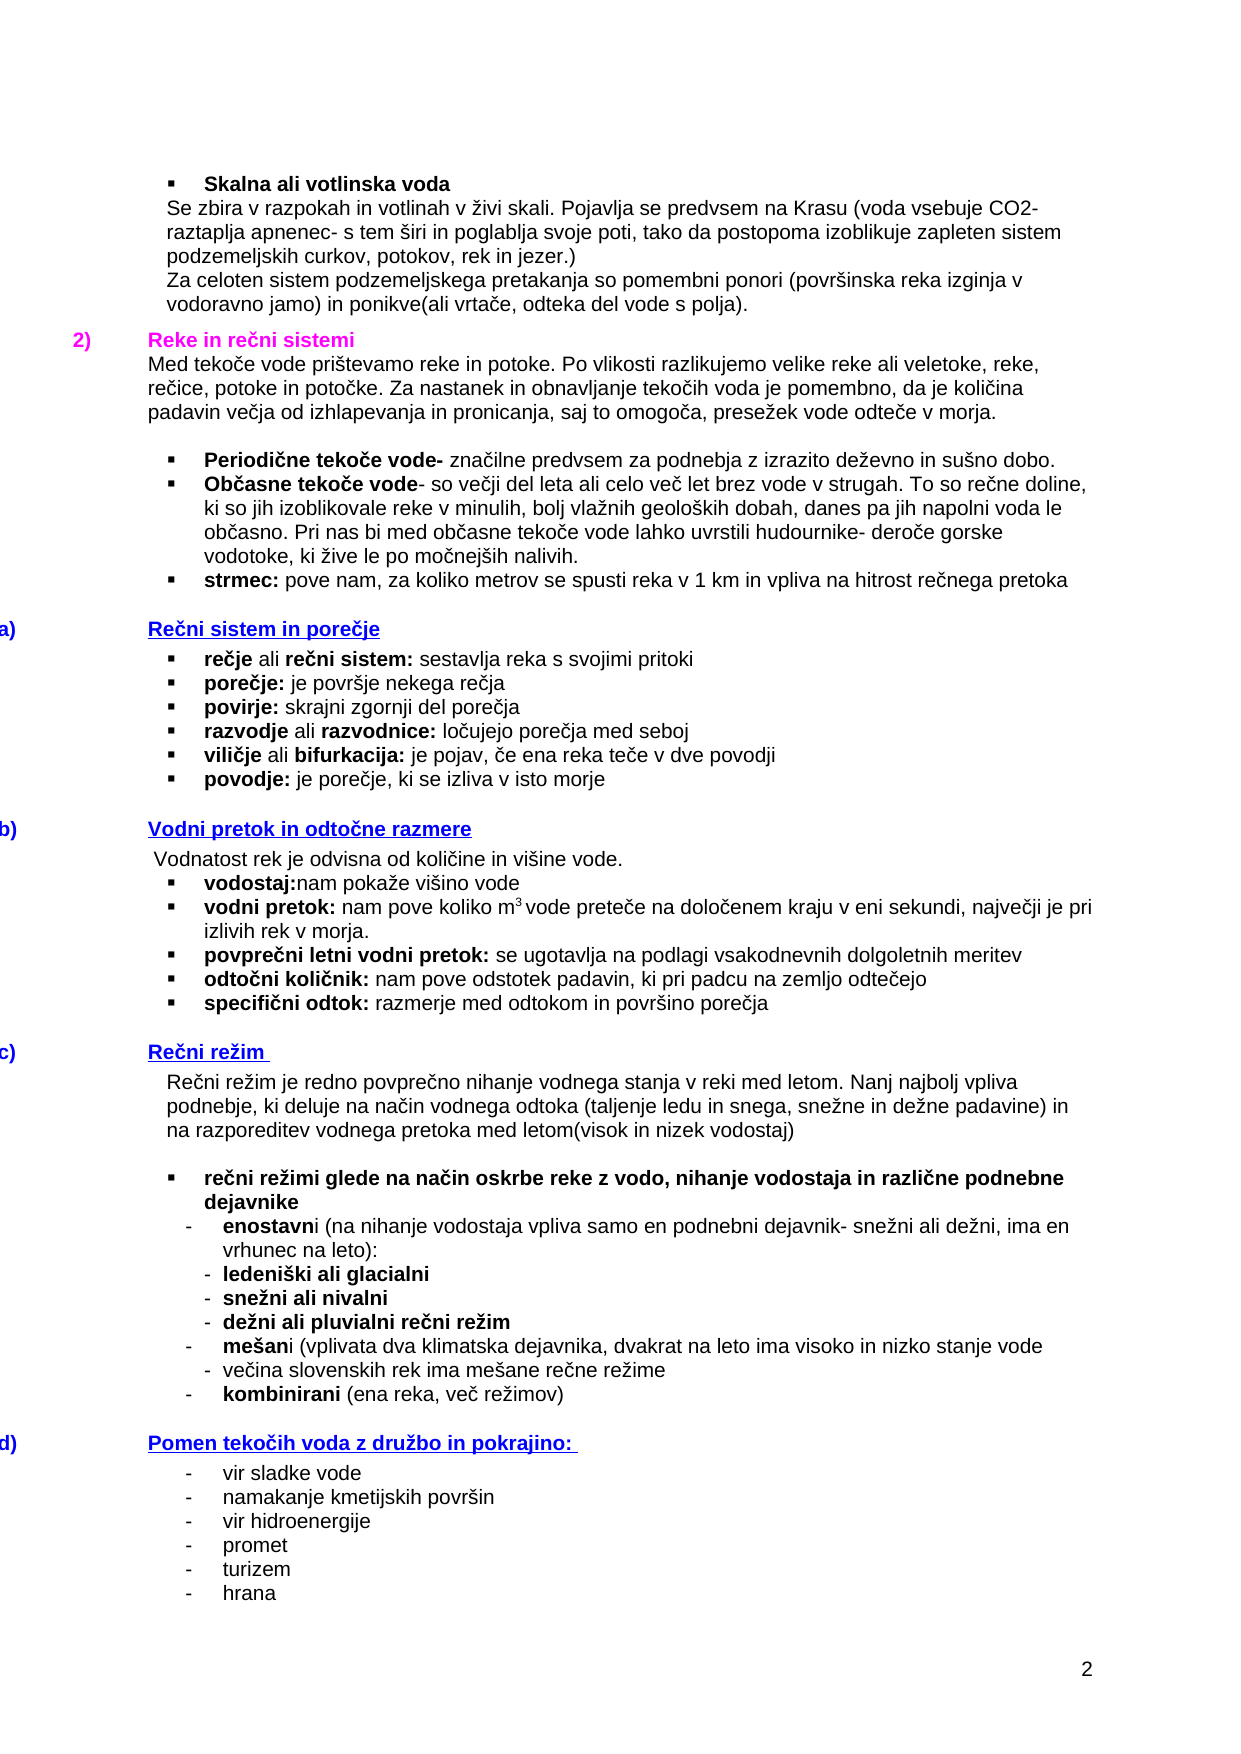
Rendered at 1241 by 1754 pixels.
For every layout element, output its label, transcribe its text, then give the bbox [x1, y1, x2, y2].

list snežni ali nivalni [148, 1286, 1093, 1310]
list Rečni režim je redno povprečno nihanje vodnega stanja v reki med letom. Nanj najbolj vpliva podnebje, ki deluje na način vodnega odtoka (taljenje ledu in snega, snežne in dežne padavine) in na razporeditev vodnega pretoka med letom(visok in nizek vodostaj) [166, 1070, 1093, 1142]
subtitle Rečni režim [0, 1040, 1093, 1064]
list enostavni (na nihanje vodostaja vpliva samo en podnebni dejavnik- snežni ali dežni, ima en vrhunec na leto): [185, 1214, 1093, 1262]
list večina slovenskih rek ima mešane rečne režime [148, 1358, 1093, 1382]
list viličje ali bifurkacija: je pojav, če ena reka teče v dve povodji [166, 743, 1093, 767]
subtitle Vodni pretok in odtočne razmere [0, 816, 1093, 840]
list povprečni letni vodni pretok: se ugotavlja na podlagi vsakodnevnih dolgoletnih meritev [166, 943, 1093, 967]
subtitle Rečni sistem in porečje [0, 617, 1093, 641]
list Občasne tekoče vode- so večji del leta ali celo več let brez vode v strugah. To so rečne doline, ki so jih izoblikovale reke v minulih, bolj vlažnih geoloških dobah, danes pa jih napolni voda le občasno. Pri nas bi med občasne tekoče vode lahko uvrstili hudournike- deroče gorske vodotoke, ki žive le po močnejših nalivih. [166, 472, 1093, 568]
list porečje: je površje nekega rečja [166, 671, 1093, 695]
list namakanje kmetijskih površin [185, 1485, 1093, 1509]
list turizem [185, 1557, 1093, 1581]
text Med tekoče vode prištevamo reke in potoke. Po vlikosti razlikujemo velike reke ali veletoke, reke, rečice, potoke in potočke. Za nastanek in obnavljanje tekočih voda je pomembno, da je količina padavin večja od izhlapevanja in pronicanja, saj to omogoča, presežek vode odteče v morja. [148, 352, 1093, 424]
list kombinirani (ena reka, več režimov) [185, 1382, 1093, 1406]
list povodje: je porečje, ki se izliva v isto morje [166, 767, 1093, 791]
list vir hidroenergije [185, 1509, 1093, 1533]
list povirje: skrajni zgornji del porečja [166, 695, 1093, 719]
list mešani (vplivata dva klimatska dejavnika, dvakrat na leto ima visoko in nizko stanje vode [185, 1334, 1093, 1358]
list Periodične tekoče vode- značilne predvsem za podnebja z izrazito deževno in sušno dobo. [166, 448, 1093, 472]
subtitle Pomen tekočih voda z družbo in pokrajino: [0, 1431, 1093, 1454]
list promet [185, 1533, 1093, 1557]
list razvodje ali razvodnice: ločujejo porečja med seboj [166, 719, 1093, 743]
list Se zbira v razpokah in votlinah v živi skali. Pojavlja se predvsem na Krasu (voda vsebuje CO2- raztaplja apnenec- s tem širi in poglablja svoje poti, tako da postopoma izoblikuje zapleten sistem podzemeljskih curkov, potokov, rek in jezer.) [166, 196, 1093, 267]
list ledeniški ali glacialni [148, 1262, 1093, 1286]
list rečje ali rečni sistem: sestavlja reka s svojimi pritoki [166, 647, 1093, 671]
subtitle Reke in rečni sistemi [73, 328, 1093, 352]
list dežni ali pluvialni rečni režim [148, 1310, 1093, 1334]
list vir sladke vode [185, 1461, 1093, 1485]
text Vodnatost rek je odvisna od količine in višine vode. [148, 847, 1093, 871]
list vodostaj:nam pokaže višino vode [166, 871, 1093, 894]
list Za celoten sistem podzemeljskega pretakanja so pomembni ponori (površinska reka izginja v vodoravno jamo) in ponikve(ali vrtače, odteka del vode s polja). [166, 267, 1093, 315]
list rečni režimi glede na način oskrbe reke z vodo, nihanje vodostaja in različne podnebne dejavnike [166, 1166, 1093, 1214]
list vodni pretok: nam pove koliko m3 vode preteče na določenem kraju v eni sekundi, največji je pri izlivih rek v morja. [166, 894, 1093, 943]
list Skalna ali votlinska voda [166, 172, 1093, 196]
list specifični odtok: razmerje med odtokom in površino porečja [166, 991, 1093, 1015]
list odtočni količnik: nam pove odstotek padavin, ki pri padcu na zemljo odtečejo [166, 967, 1093, 991]
list hrana [185, 1581, 1093, 1604]
list strmec: pove nam, za koliko metrov se spusti reka v 1 km in vpliva na hitrost rečnega pretoka [166, 568, 1093, 592]
